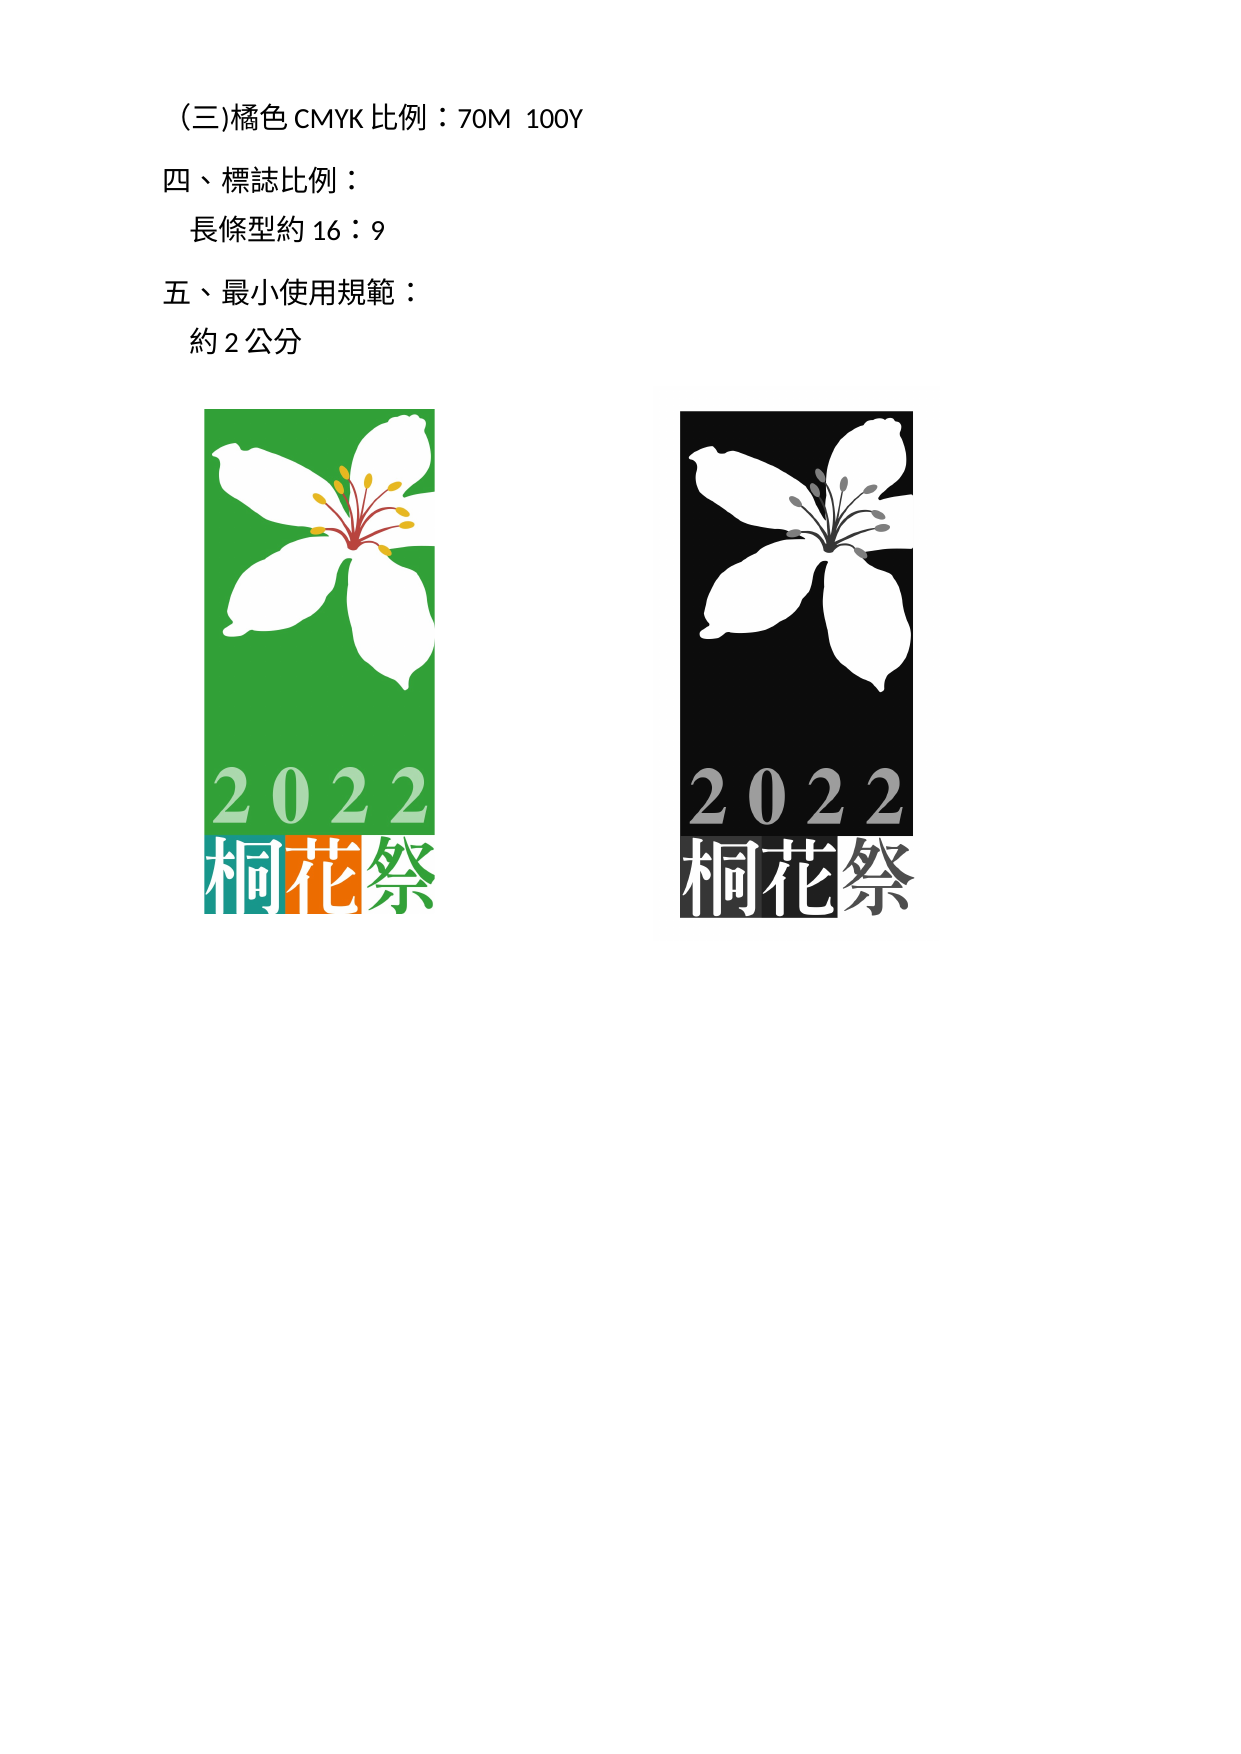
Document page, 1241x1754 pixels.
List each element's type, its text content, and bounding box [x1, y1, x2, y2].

text 五、最小使用規範： [162, 270, 1122, 312]
text （三)橘色CMYK比例：70M 100Y [162, 94, 1122, 137]
picture [204, 409, 435, 914]
text 約2公分 [162, 318, 1122, 361]
text 長條型約16：9 [162, 206, 1122, 249]
picture [653, 386, 940, 941]
text 四、標誌比例： [162, 158, 1122, 200]
